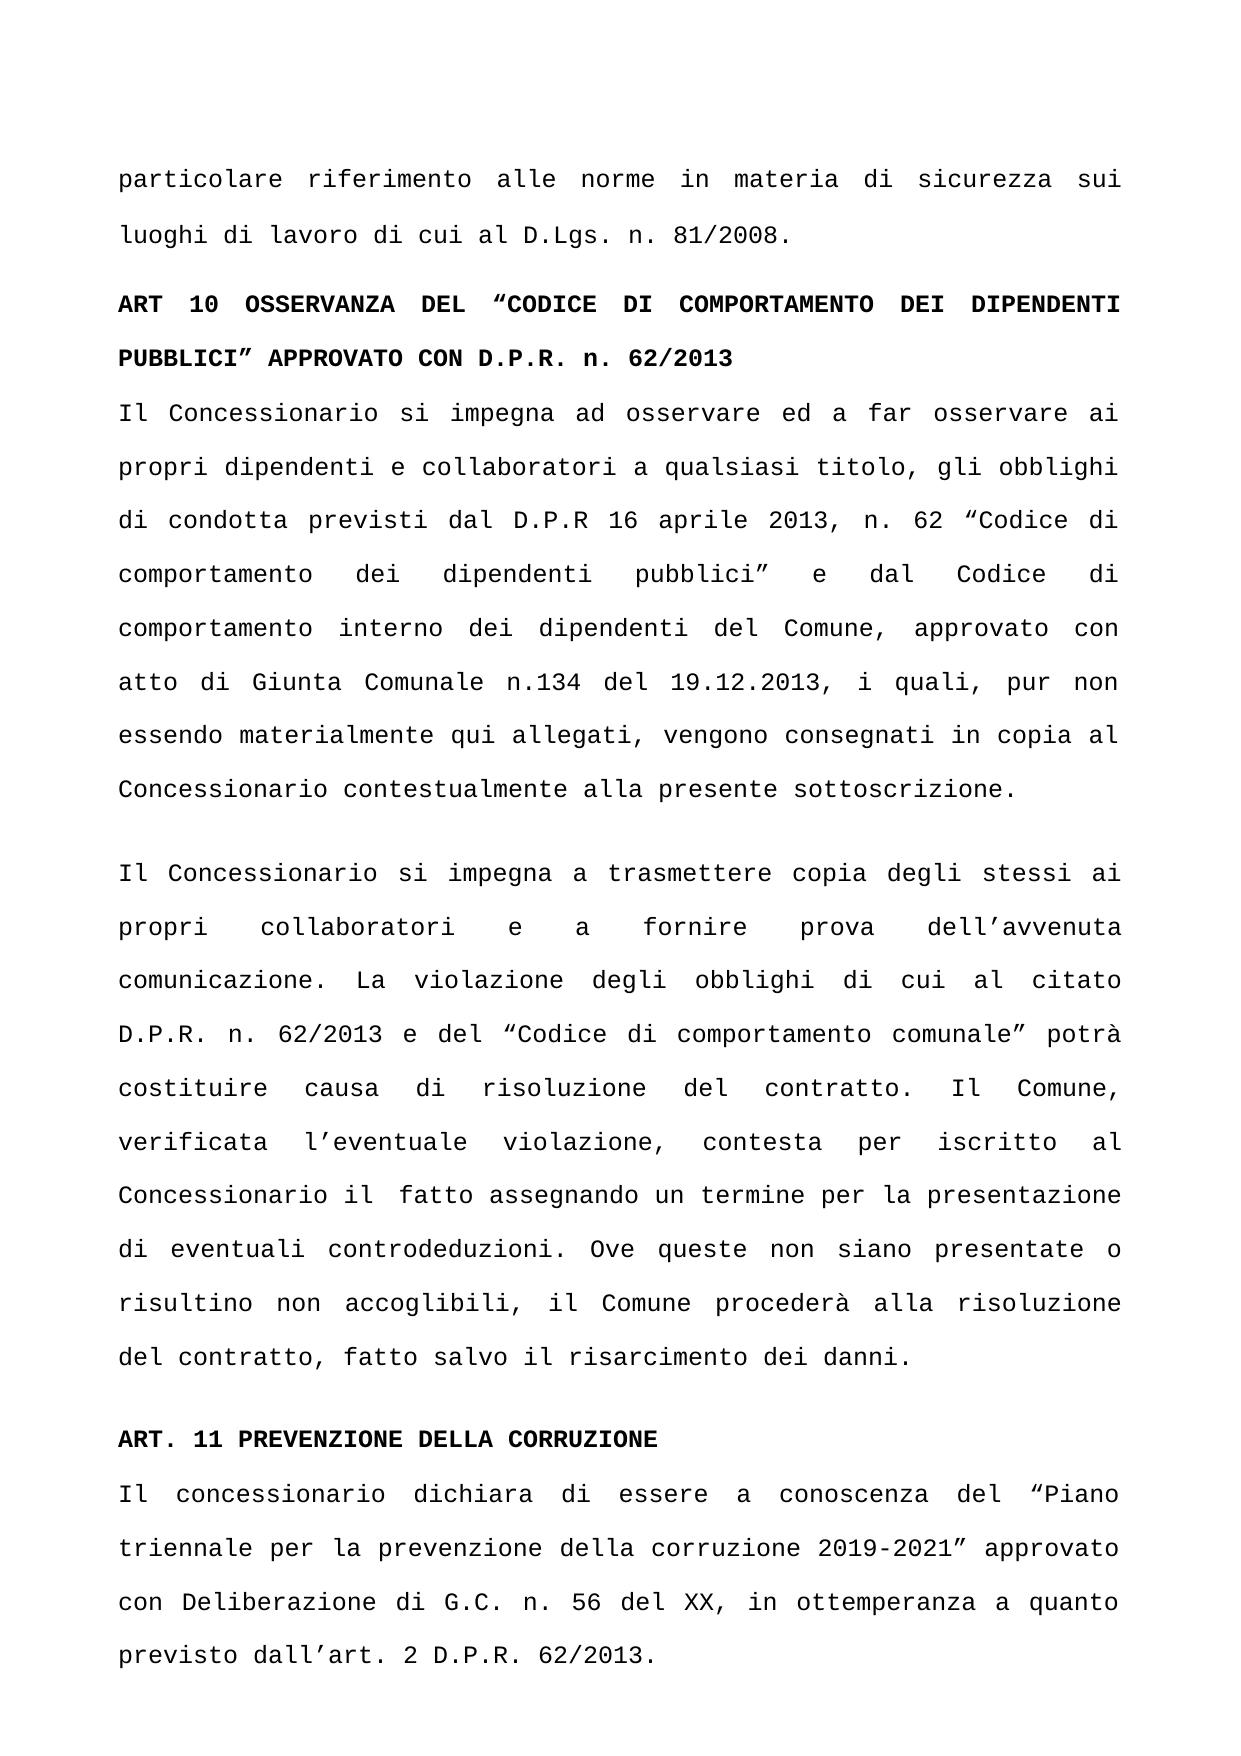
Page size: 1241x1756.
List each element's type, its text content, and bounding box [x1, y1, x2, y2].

text Il Concessionario si impegna a trasmettere copia degli stessi ai propri collaboratori e a fornire prova dell’avvenuta comunicazione. La violazione degli obblighi di cui al citato D.P.R. n. 62/2013 e del “Codice di comportamento comunale” potrà costituire causa di risoluzione del contratto. Il Comune, verificata l’eventuale violazione, contesta per iscritto al Concessionario il fatto assegnando un termine per la presentazione di eventuali controdeduzioni. Ove queste non siano presentate o risultino non accoglibili, il Comune procederà alla risoluzione del contratto, fatto salvo il risarcimento dei danni. [118, 860, 1122, 1372]
subtitle ART. 11 PREVENZIONE DELLA CORRUZIONE [118, 1427, 1144, 1455]
text Il concessionario dichiara di essere a conoscenza del “Piano triennale per la prevenzione della corruzione 2019-2021” approvato con Deliberazione di G.C. n. 56 del XX, in ottemperanza a quanto previsto dall’art. 2 D.P.R. 62/2013. [118, 1482, 1120, 1671]
text particolare riferimento alle norme in materia di sicurezza sui luoghi di lavoro di cui al D.Lgs. n. 81/2008. [118, 167, 1123, 251]
text Il Concessionario si impegna ad osservare ed a far osservare ai propri dipendenti e collaboratori a qualsiasi titolo, gli obblighi di condotta previsti dal D.P.R 16 aprile 2013, n. 62 “Codice di comportamento dei dipendenti pubblici” e dal Codice di comportamento interno dei dipendenti del Comune, approvato con atto di Giunta Comunale n.134 del 19.12.2013, i quali, pur non essendo materialmente qui allegati, vengono consegnati in copia al Concessionario contestualmente alla presente sottoscrizione. [118, 401, 1119, 805]
subtitle ART 10 OSSERVANZA DEL “CODICE DI COMPORTAMENTO DEI DIPENDENTI PUBBLICI” APPROVATO CON D.P.R. n. 62/2013 [118, 292, 1122, 374]
